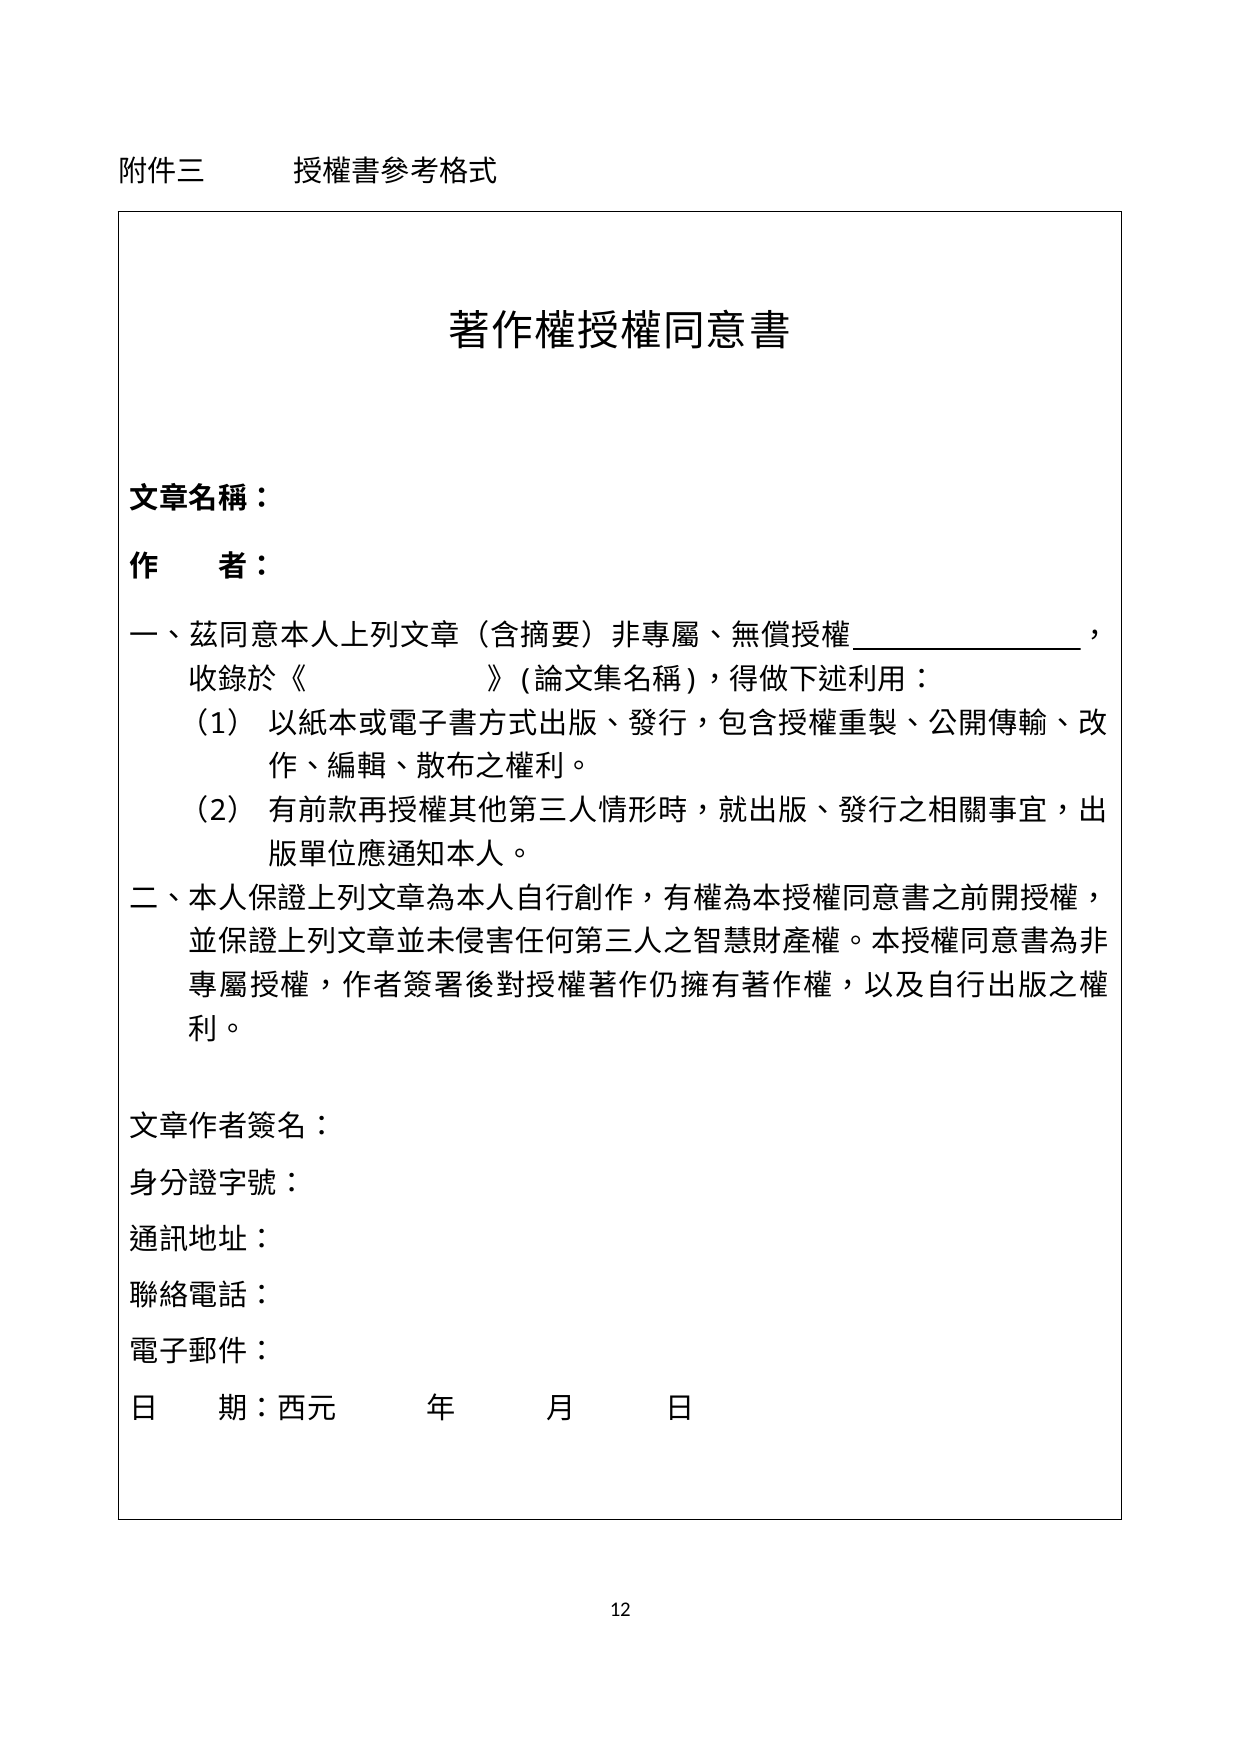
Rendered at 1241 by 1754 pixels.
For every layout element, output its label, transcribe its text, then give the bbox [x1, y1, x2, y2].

table_header 著作權授權同意書 文章名稱： 作 者： 一、茲同意本人上列文章（含摘要）非專屬、無償授權 ，收錄於《 》(論文集名稱)，得做下述利用： 以紙本或電子書方式出版、發行，包含授權重製、公開傳輸、改作、編輯、散布之權利。 有前款再授權其他第三人情形時，就出版、發行之相關事宜，出版單位應通知本人。 二、本人保證上列文章為本人自行創作，有權為本授權同意書之前開授權，並保證上列文章並未侵害任何第三人之智慧財產權。本授權同意書為非專屬授權，作者簽署後對授權著作仍擁有著作權，以及自行出版之權利。 文章作者簽名： 身分證字號： 通訊地址： 聯絡電話： 電子郵件： 日 期：西元 年 月 日 [119, 212, 1121, 1519]
text 附件三 授權書參考格式 [118, 148, 1122, 190]
